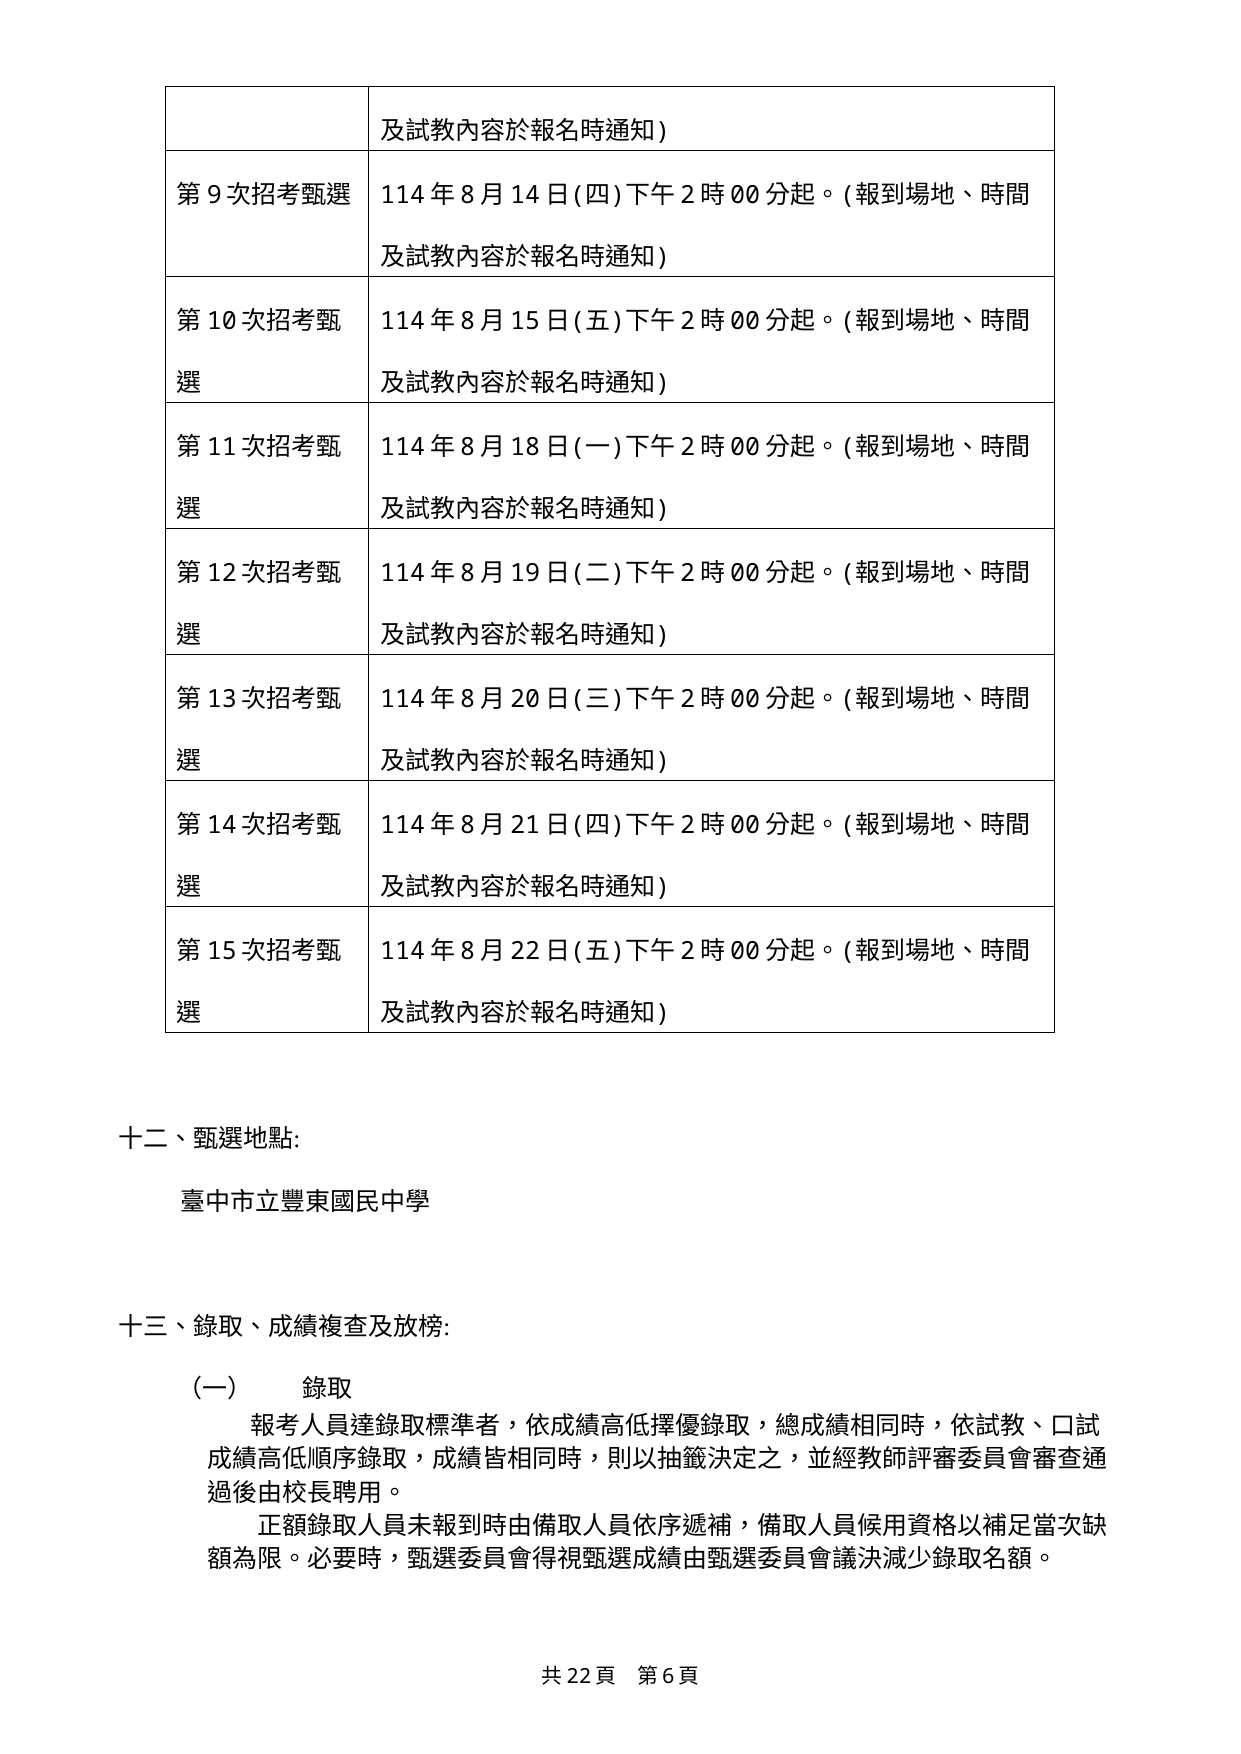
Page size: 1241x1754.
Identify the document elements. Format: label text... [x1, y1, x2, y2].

table_cell 第9次招考甄選 [166, 151, 368, 276]
text 十三、錄取、成績複查及放榜: [118, 1283, 1122, 1345]
table_cell 114年8月14日(四)下午2時00分起。(報到場地、時間及試教內容於報名時通知) [369, 151, 1054, 276]
table_cell 第12次招考甄選 [166, 529, 368, 654]
table_cell 第10次招考甄選 [166, 277, 368, 402]
table_cell 及試教內容於報名時通知) [369, 87, 1054, 149]
table_cell 第15次招考甄選 [166, 907, 368, 1032]
table_cell 第11次招考甄選 [166, 403, 368, 528]
text 十二、甄選地點: [118, 1095, 1122, 1158]
text 臺中市立豐東國民中學 [181, 1158, 1122, 1220]
table_cell 114年8月20日(三)下午2時00分起。(報到場地、時間及試教內容於報名時通知) [369, 655, 1054, 780]
table_cell 114年8月15日(五)下午2時00分起。(報到場地、時間及試教內容於報名時通知) [369, 277, 1054, 402]
table_cell 第13次招考甄選 [166, 655, 368, 780]
table_cell 114年8月19日(二)下午2時00分起。(報到場地、時間及試教內容於報名時通知) [369, 529, 1054, 654]
table_cell 114年8月18日(一)下午2時00分起。(報到場地、時間及試教內容於報名時通知) [369, 403, 1054, 528]
table_cell 第14次招考甄選 [166, 781, 368, 906]
text 報考人員達錄取標準者，依成績高低擇優錄取，總成績相同時，依試教、口試成績高低順序錄取，成績皆相同時，則以抽籤決定之，並經教師評審委員會審查通過後由校長聘用。 [207, 1408, 1122, 1508]
text 正額錄取人員未報到時由備取人員依序遞補，備取人員候用資格以補足當次缺額為限。必要時，甄選委員會得視甄選成績由甄選委員會議決減少錄取名額。 [207, 1508, 1122, 1574]
table_cell 114年8月22日(五)下午2時00分起。(報到場地、時間及試教內容於報名時通知) [369, 907, 1054, 1032]
list 錄取 [177, 1345, 1122, 1408]
table_cell [166, 87, 368, 149]
table_cell 114年8月21日(四)下午2時00分起。(報到場地、時間及試教內容於報名時通知) [369, 781, 1054, 906]
